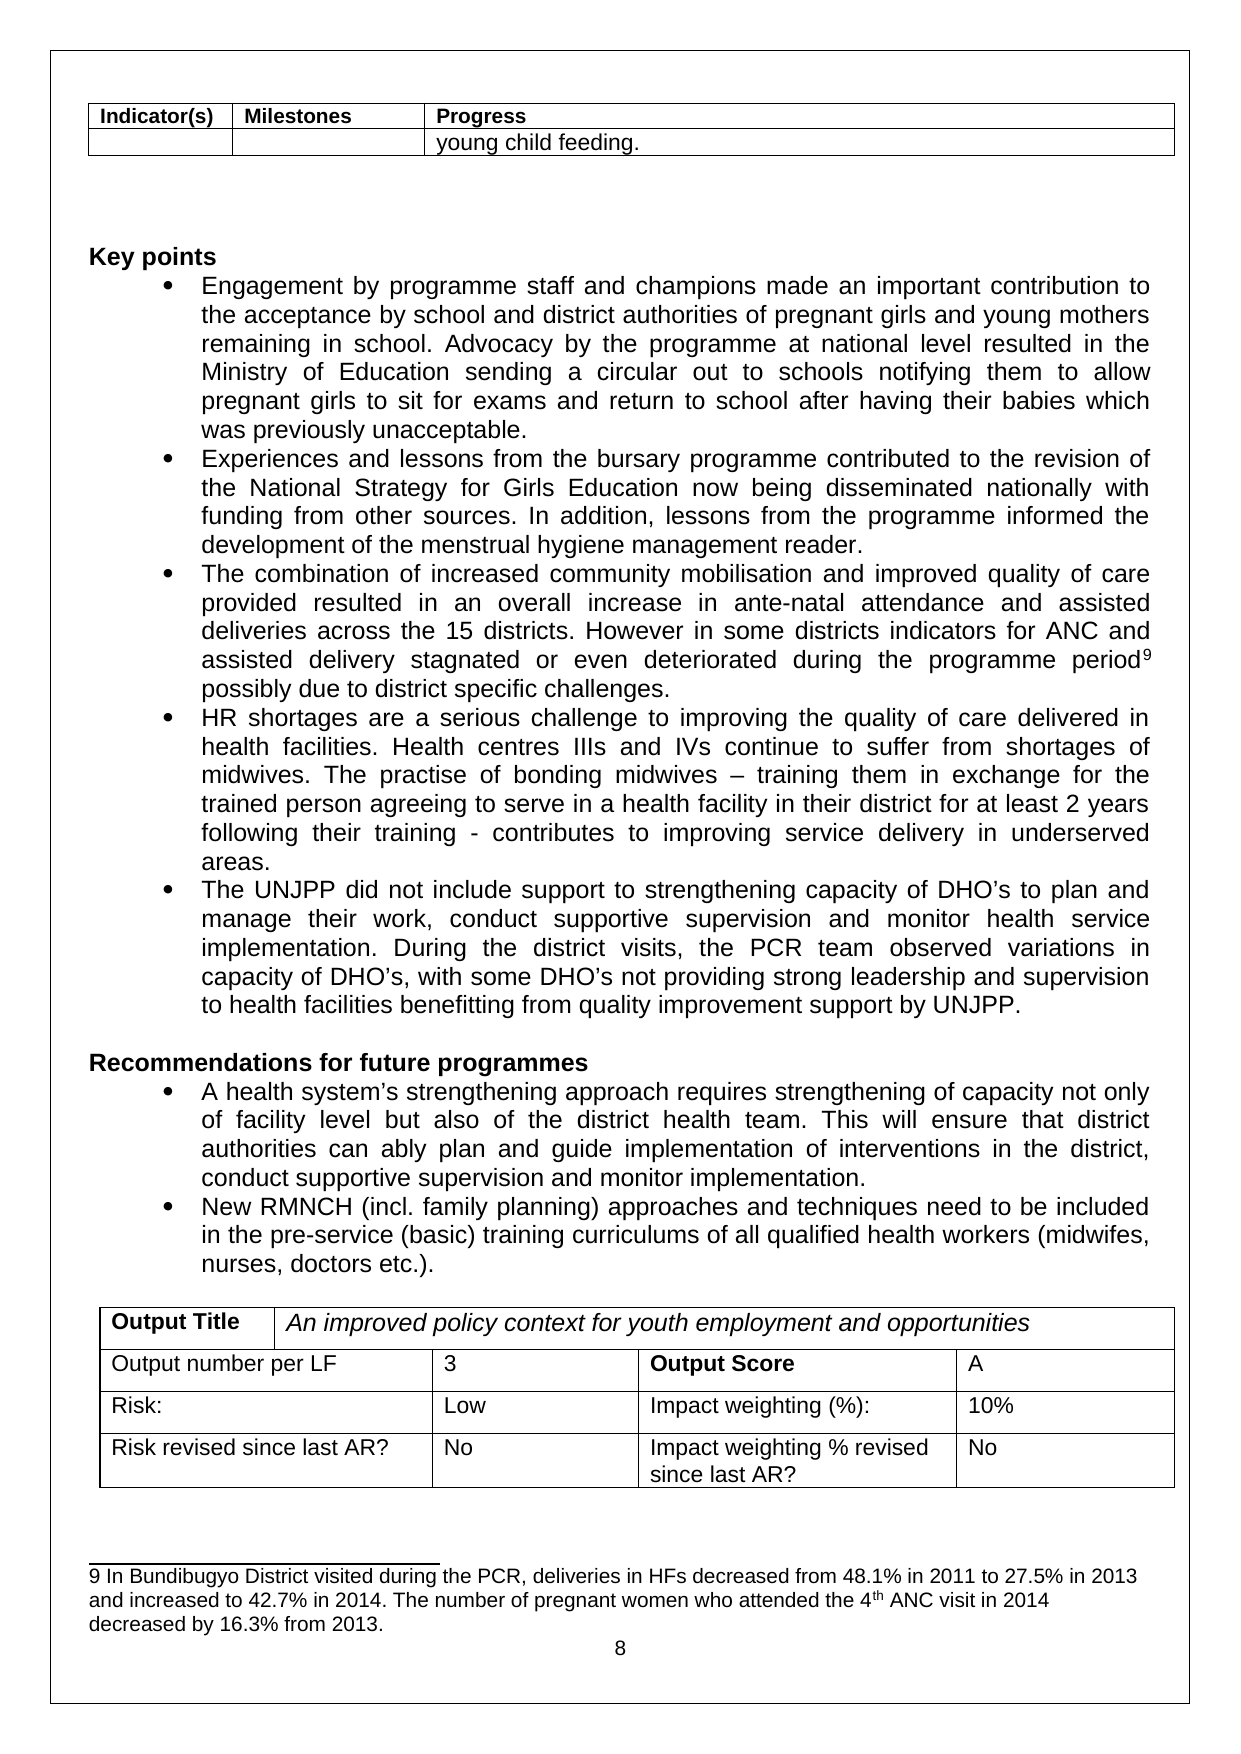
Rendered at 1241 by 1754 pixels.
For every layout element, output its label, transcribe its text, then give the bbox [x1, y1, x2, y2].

table_cell Output Score [639, 1350, 956, 1391]
table_cell 10% [957, 1392, 1174, 1433]
table_cell Impact weighting (%): [639, 1392, 956, 1433]
list The UNJPP did not include support to strengthening capacity of DHO’s to plan and manage their work, conduct supportive supervision and monitor health service implementation. During the district visits, the PCR team observed variations in capacity of DHO’s, with some DHO’s not providing strong leadership and supervision to health facilities benefitting from quality improvement support by UNJPP. [164, 875, 1152, 1019]
table_cell A [957, 1350, 1174, 1391]
list New RMNCH (incl. family planning) approaches and techniques need to be included in the pre-service (basic) training curriculums of all qualified health workers (midwifes, nurses, doctors etc.). [164, 1192, 1152, 1278]
list HR shortages are a serious challenge to improving the quality of care delivered in health facilities. Health centres IIIs and IVs continue to suffer from shortages of midwives. The practise of bonding midwives – training them in exchange for the trained person agreeing to serve in a health facility in their district for at least 2 years following their training - contributes to improving service delivery in underserved areas. [164, 703, 1152, 875]
table_cell Risk: [101, 1392, 432, 1433]
table_cell [89, 129, 232, 155]
table_cell Output number per LF [101, 1350, 432, 1391]
table_cell young child feeding. [425, 129, 1174, 155]
table_cell No [433, 1434, 638, 1487]
table_cell 3 [433, 1350, 638, 1391]
table_cell Low [433, 1392, 638, 1433]
table_cell Risk revised since last AR? [101, 1434, 432, 1487]
table_cell Impact weighting % revised since last AR? [639, 1434, 956, 1487]
list Experiences and lessons from the bursary programme contributed to the revision of the National Strategy for Girls Education now being disseminated nationally with funding from other sources. In addition, lessons from the programme informed the development of the menstrual hygiene management reader. [164, 444, 1152, 559]
list The combination of increased community mobilisation and improved quality of care provided resulted in an overall increase in ante-natal attendance and assisted deliveries across the 15 districts. However in some districts indicators for ANC and assisted delivery stagnated or even deteriorated during the programme period possibly due to district specific challenges. [164, 559, 1152, 703]
table_header Output Title [101, 1308, 274, 1349]
text Recommendations for future programmes [89, 1048, 1152, 1077]
table_cell No [957, 1434, 1174, 1487]
table_header An improved policy context for youth employment and opportunities [275, 1308, 1174, 1349]
table_header Indicator(s) [89, 104, 232, 128]
table_header Milestones [233, 104, 424, 128]
table_cell [233, 129, 424, 155]
list A health system’s strengthening approach requires strengthening of capacity not only of facility level but also of the district health team. This will ensure that district authorities can ably plan and guide implementation of interventions in the district, conduct supportive supervision and monitor implementation. [164, 1077, 1152, 1192]
list In Bundibugyo District visited during the PCR, deliveries in HFs decreased from 48.1% in 2011 to 27.5% in 2013 and increased to 42.7% in 2014. The number of pregnant women who attended the 4th ANC visit in 2014 decreased by 16.3% from 2013. [89, 1564, 1152, 1636]
table_header Progress [425, 104, 1174, 128]
list Engagement by programme staff and champions made an important contribution to the acceptance by school and district authorities of pregnant girls and young mothers remaining in school. Advocacy by the programme at national level resulted in the Ministry of Education sending a circular out to schools notifying them to allow pregnant girls to sit for exams and return to school after having their babies which was previously unacceptable. [164, 271, 1152, 444]
text Key points [89, 242, 1152, 271]
